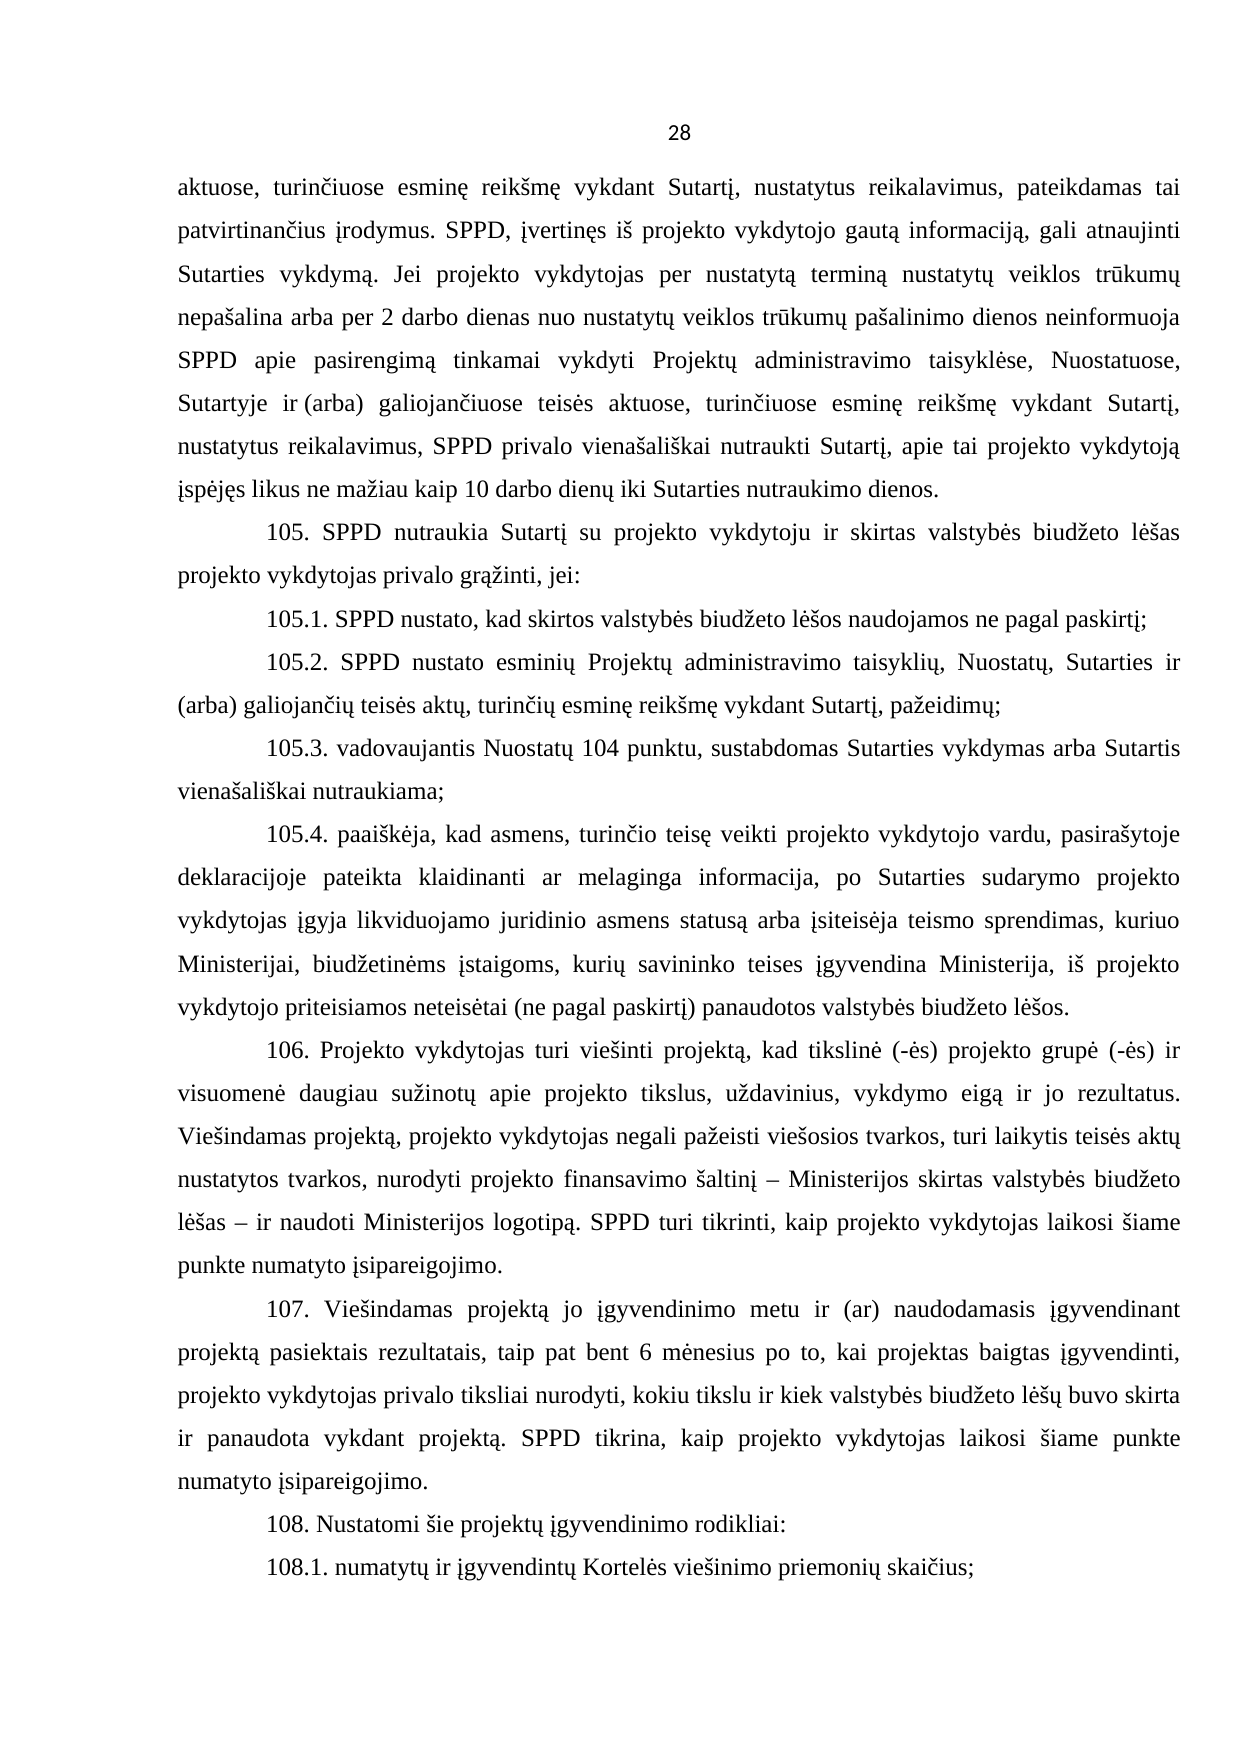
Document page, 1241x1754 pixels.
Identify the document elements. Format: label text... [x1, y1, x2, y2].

text 105. SPPD nutraukia Sutartį su projekto vykdytoju ir skirtas valstybės biudžeto lėšas projekto vykdytojas privalo grąžinti, jei: [177, 517, 1181, 589]
text 107. Viešindamas projektą jo įgyvendinimo metu ir (ar) naudodamasis įgyvendinant projektą pasiektais rezultatais, taip pat bent 6 mėnesius po to, kai projektas baigtas įgyvendinti, projekto vykdytojas privalo tiksliai nurodyti, kokiu tikslu ir kiek valstybės biudžeto lėšų buvo skirta ir panaudota vykdant projektą. SPPD tikrina, kaip projekto vykdytojas laikosi šiame punkte numatyto įsipareigojimo. [177, 1294, 1181, 1495]
text 105.1. SPPD nustato, kad skirtos valstybės biudžeto lėšos naudojamos ne pagal paskirtį; [177, 604, 1181, 632]
text 106. Projekto vykdytojas turi viešinti projektą, kad tikslinė (-ės) projekto grupė (-ės) ir visuomenė daugiau sužinotų apie projekto tikslus, uždavinius, vykdymo eigą ir jo rezultatus. Viešindamas projektą, projekto vykdytojas negali pažeisti viešosios tvarkos, turi laikytis teisės aktų nustatytos tvarkos, nurodyti projekto finansavimo šaltinį – Ministerijos skirtas valstybės biudžeto lėšas – ir naudoti Ministerijos logotipą. SPPD turi tikrinti, kaip projekto vykdytojas laikosi šiame punkte numatyto įsipareigojimo. [177, 1035, 1181, 1279]
text 105.4. paaiškėja, kad asmens, turinčio teisę veikti projekto vykdytojo vardu, pasirašytoje deklaracijoje pateikta klaidinanti ar melaginga informacija, po Sutarties sudarymo projekto vykdytojas įgyja likviduojamo juridinio asmens statusą arba įsiteisėja teismo sprendimas, kuriuo Ministerijai, biudžetinėms įstaigoms, kurių savininko teises įgyvendina Ministerija, iš projekto vykdytojo priteisiamos neteisėtai (ne pagal paskirtį) panaudotos valstybės biudžeto lėšos. [177, 819, 1181, 1021]
text 108.1. numatytų ir įgyvendintų Kortelės viešinimo priemonių skaičius; [177, 1552, 1181, 1581]
text 108. Nustatomi šie projektų įgyvendinimo rodikliai: [177, 1509, 1181, 1538]
text 105.2. SPPD nustato esminių Projektų administravimo taisyklių, Nuostatų, Sutarties ir (arba) galiojančių teisės aktų, turinčių esminę reikšmę vykdant Sutartį, pažeidimų; [177, 647, 1181, 719]
text 105.3. vadovaujantis Nuostatų 104 punktu, sustabdomas Sutarties vykdymas arba Sutartis vienašališkai nutraukiama; [177, 733, 1181, 805]
text aktuose, turinčiuose esminę reikšmę vykdant Sutartį, nustatytus reikalavimus, pateikdamas tai patvirtinančius įrodymus. SPPD, įvertinęs iš projekto vykdytojo gautą informaciją, gali atnaujinti Sutarties vykdymą. Jei projekto vykdytojas per nustatytą terminą nustatytų veiklos trūkumų nepašalina arba per 2 darbo dienas nuo nustatytų veiklos trūkumų pašalinimo dienos neinformuoja SPPD apie pasirengimą tinkamai vykdyti Projektų administravimo taisyklėse, Nuostatuose, Sutartyje ir (arba) galiojančiuose teisės aktuose, turinčiuose esminę reikšmę vykdant Sutartį, nustatytus reikalavimus, SPPD privalo vienašališkai nutraukti Sutartį, apie tai projekto vykdytoją įspėjęs likus ne mažiau kaip 10 darbo dienų iki Sutarties nutraukimo dienos. [177, 172, 1181, 503]
